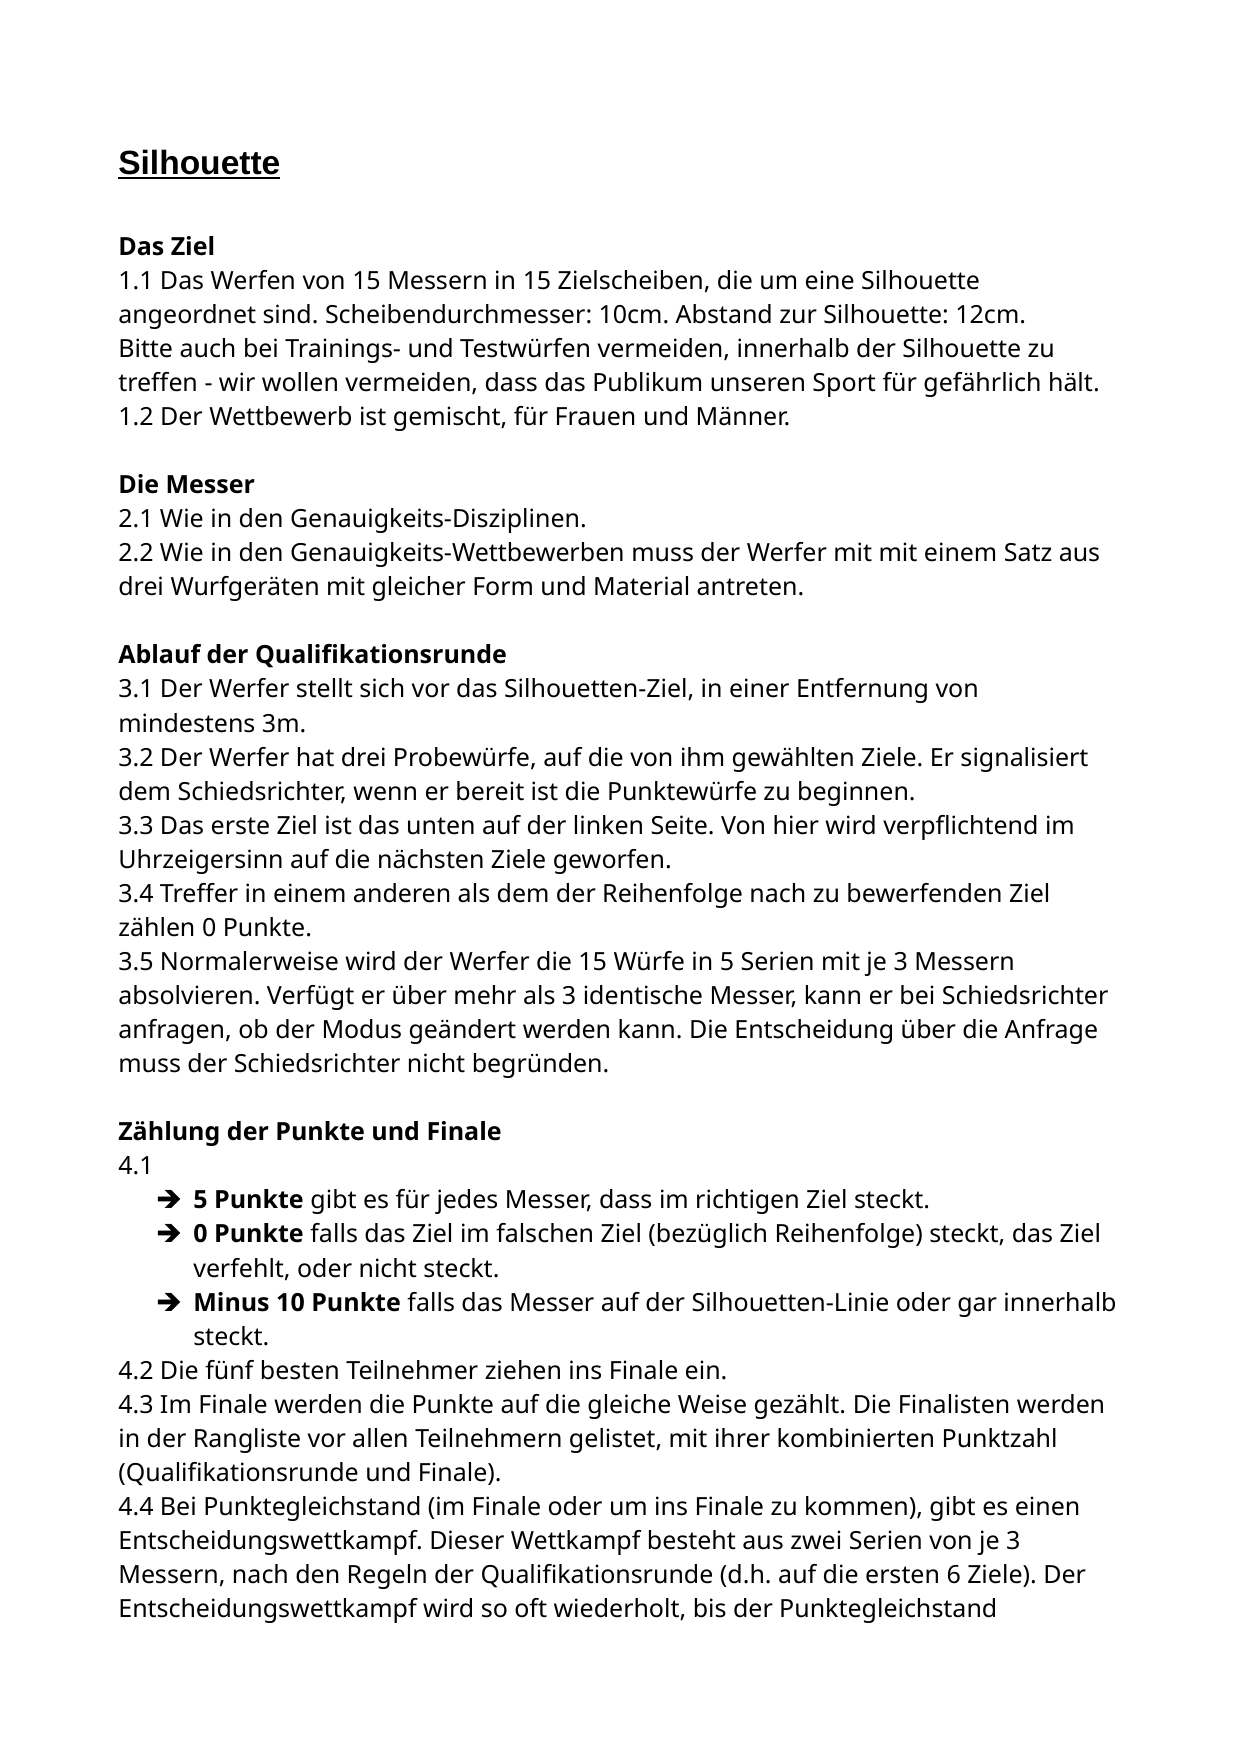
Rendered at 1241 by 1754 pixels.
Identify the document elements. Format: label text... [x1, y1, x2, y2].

text 4.4 Bei Punktegleichstand (im Finale oder um ins Finale zu kommen), gibt es einen Entscheidungswettkampf. Dieser Wettkampf besteht aus zwei Serien von je 3 Messern, nach den Regeln der Qualifikationsrunde (d.h. auf die ersten 6 Ziele). Der Entscheidungswettkampf wird so oft wiederholt, bis der Punktegleichstand [118, 1489, 1122, 1625]
text Ablauf der Qualifikationsrunde [118, 637, 1122, 671]
text 3.1 Der Werfer stellt sich vor das Silhouetten-Ziel, in einer Entfernung von mindestens 3m. [118, 671, 1122, 739]
text 3.3 Das erste Ziel ist das unten auf der linken Seite. Von hier wird verpflichtend im Uhrzeigersinn auf die nächsten Ziele geworfen. [118, 807, 1122, 876]
text 1.1 Das Werfen von 15 Messern in 15 Zielscheiben, die um eine Silhouette angeordnet sind. Scheibendurchmesser: 10cm. Abstand zur Silhouette: 12cm. [118, 262, 1122, 331]
list 0 Punkte falls das Ziel im falschen Ziel (bezüglich Reihenfolge) steckt, das Ziel verfehlt, oder nicht steckt. [156, 1216, 1122, 1284]
text Zählung der Punkte und Finale [118, 1114, 1122, 1148]
text Bitte auch bei Trainings- und Testwürfen vermeiden, innerhalb der Silhouette zu treffen - wir wollen vermeiden, dass das Publikum unseren Sport für gefährlich hält. [118, 331, 1122, 399]
list 5 Punkte gibt es für jedes Messer, dass im richtigen Ziel steckt. [156, 1182, 1122, 1216]
text 4.3 Im Finale werden die Punkte auf die gleiche Weise gezählt. Die Finalisten werden in der Rangliste vor allen Teilnehmern gelistet, mit ihrer kombinierten Punktzahl (Qualifikationsrunde und Finale). [118, 1386, 1122, 1489]
text 4.2 Die fünf besten Teilnehmer ziehen ins Finale ein. [118, 1352, 1122, 1386]
text 2.2 Wie in den Genauigkeits-Wettbewerben muss der Werfer mit mit einem Satz aus drei Wurfgeräten mit gleicher Form und Material antreten. [118, 535, 1122, 603]
text 2.1 Wie in den Genauigkeits-Disziplinen. [118, 501, 1122, 535]
list Minus 10 Punkte falls das Messer auf der Silhouetten-Linie oder gar innerhalb steckt. [156, 1284, 1122, 1352]
text 4.1 [118, 1148, 1122, 1182]
text 1.2 Der Wettbewerb ist gemischt, für Frauen und Männer. [118, 399, 1122, 433]
text Die Messer [118, 467, 1122, 501]
text 3.5 Normalerweise wird der Werfer die 15 Würfe in 5 Serien mit je 3 Messern absolvieren. Verfügt er über mehr als 3 identische Messer, kann er bei Schiedsrichter anfragen, ob der Modus geändert werden kann. Die Entscheidung über die Anfrage muss der Schiedsrichter nicht begründen. [118, 944, 1122, 1080]
subtitle Silhouette [118, 143, 1122, 182]
text 3.4 Treffer in einem anderen als dem der Reihenfolge nach zu bewerfenden Ziel zählen 0 Punkte. [118, 876, 1122, 944]
text 3.2 Der Werfer hat drei Probewürfe, auf die von ihm gewählten Ziele. Er signalisiert dem Schiedsrichter, wenn er bereit ist die Punktewürfe zu beginnen. [118, 739, 1122, 807]
text Das Ziel [118, 228, 1122, 262]
